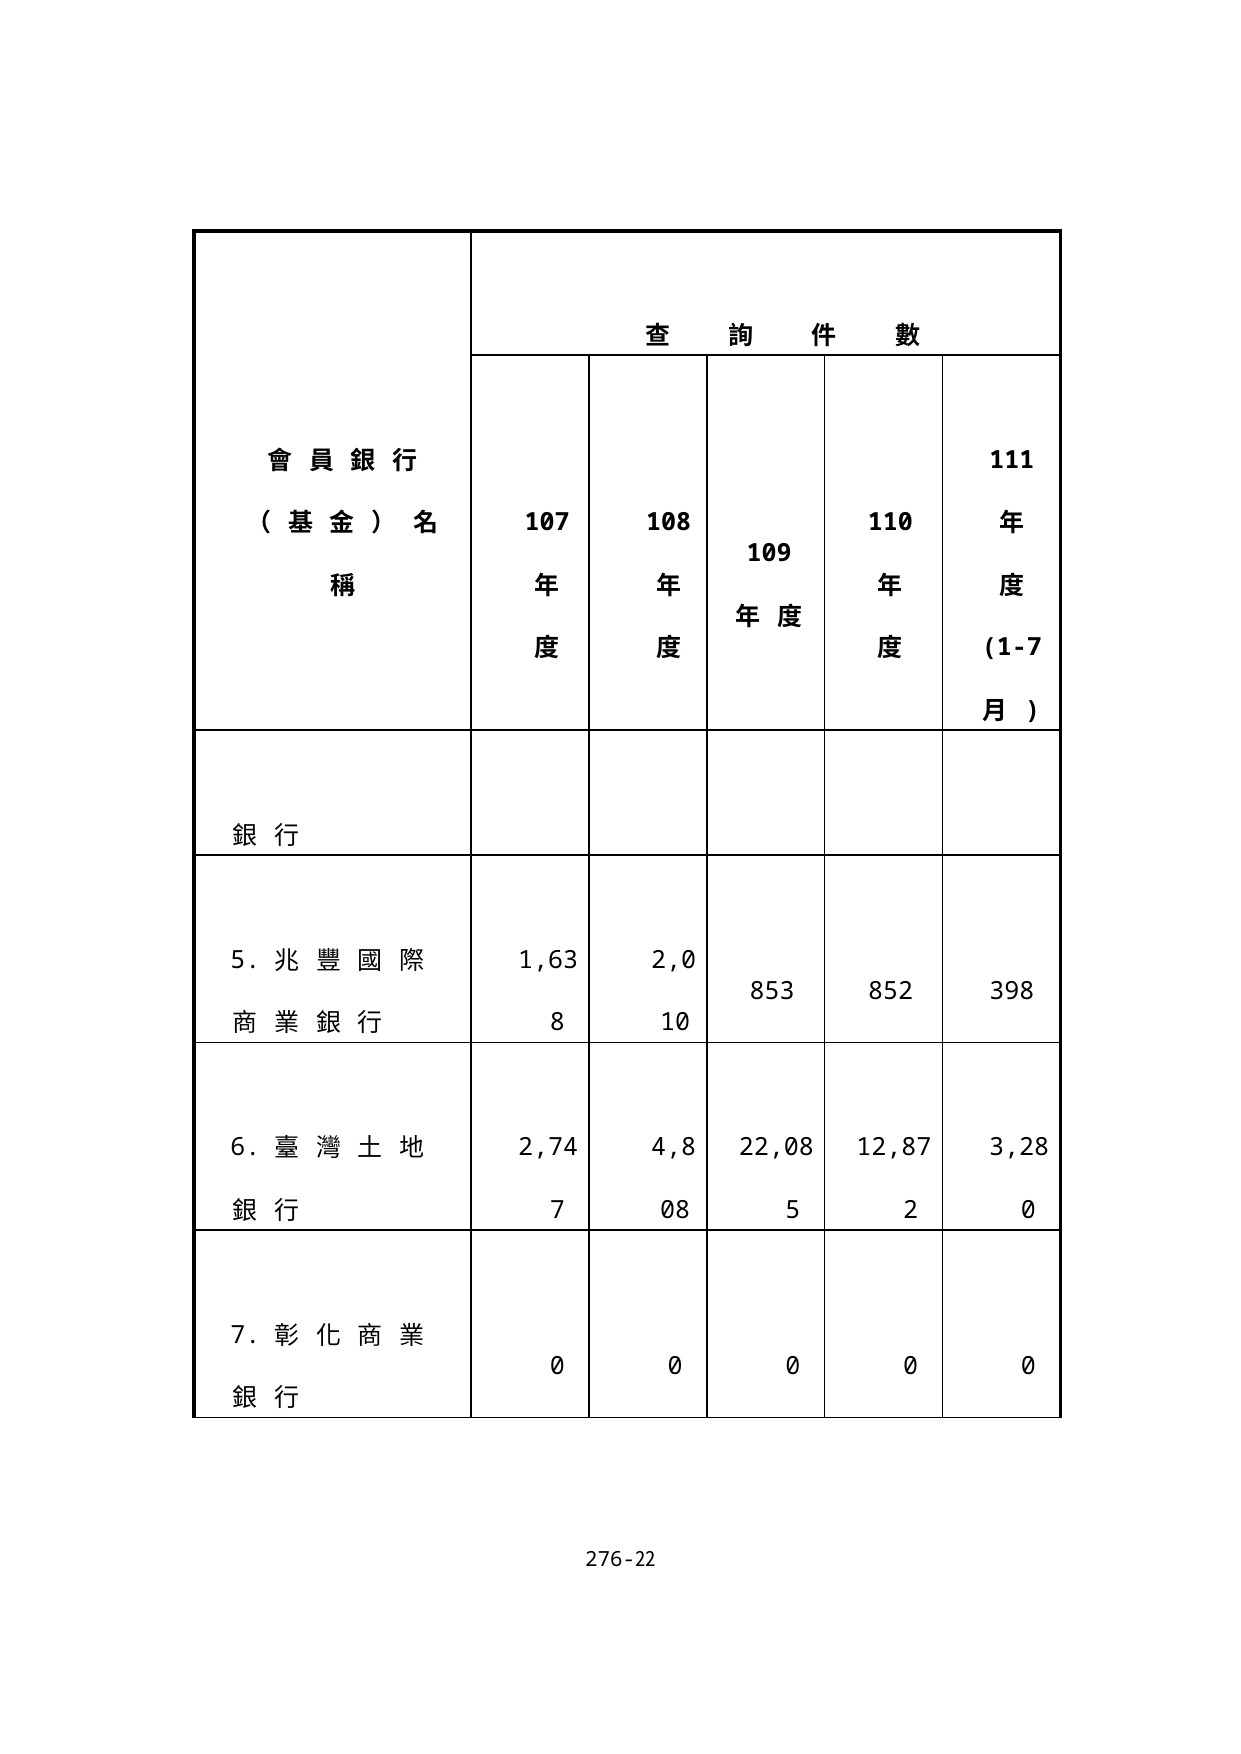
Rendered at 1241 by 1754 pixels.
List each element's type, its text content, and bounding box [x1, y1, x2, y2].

table_cell [590, 731, 706, 854]
table_cell 2,747 [472, 1043, 588, 1229]
table_cell 107年度 [472, 356, 588, 729]
table_cell 109年度 [708, 356, 824, 729]
table_cell 22,085 [708, 1043, 824, 1229]
table_header 查 詢 件 數 [472, 233, 1059, 354]
table_cell 0 [472, 1231, 588, 1417]
table_cell 3,280 [943, 1043, 1059, 1229]
table_cell [943, 731, 1059, 854]
table_cell 5.兆豐國際商業銀行 [196, 856, 470, 1042]
table_cell 12,872 [825, 1043, 942, 1229]
table_cell 1,638 [472, 856, 588, 1042]
table_cell 2,010 [590, 856, 706, 1042]
table_cell 108年度 [590, 356, 706, 729]
table_cell 398 [943, 856, 1059, 1042]
table_cell 110年度 [825, 356, 942, 729]
table_cell 0 [943, 1231, 1059, 1417]
table_cell [825, 731, 942, 854]
table_cell 0 [590, 1231, 706, 1417]
table_cell [708, 731, 824, 854]
table_cell 852 [825, 856, 942, 1042]
table_cell 4,808 [590, 1043, 706, 1229]
table_cell 0 [708, 1231, 824, 1417]
table_cell 111年度 (1-7月) [943, 356, 1059, 729]
table_header 會員銀行（基金）名稱 [196, 233, 470, 729]
table_cell 853 [708, 856, 824, 1042]
table_cell 0 [825, 1231, 942, 1417]
table_cell 6.臺灣土地銀行 [196, 1043, 470, 1229]
table_cell 銀行 [196, 731, 470, 854]
table_cell [472, 731, 588, 854]
table_cell 7.彰化商業銀行 [196, 1231, 470, 1417]
